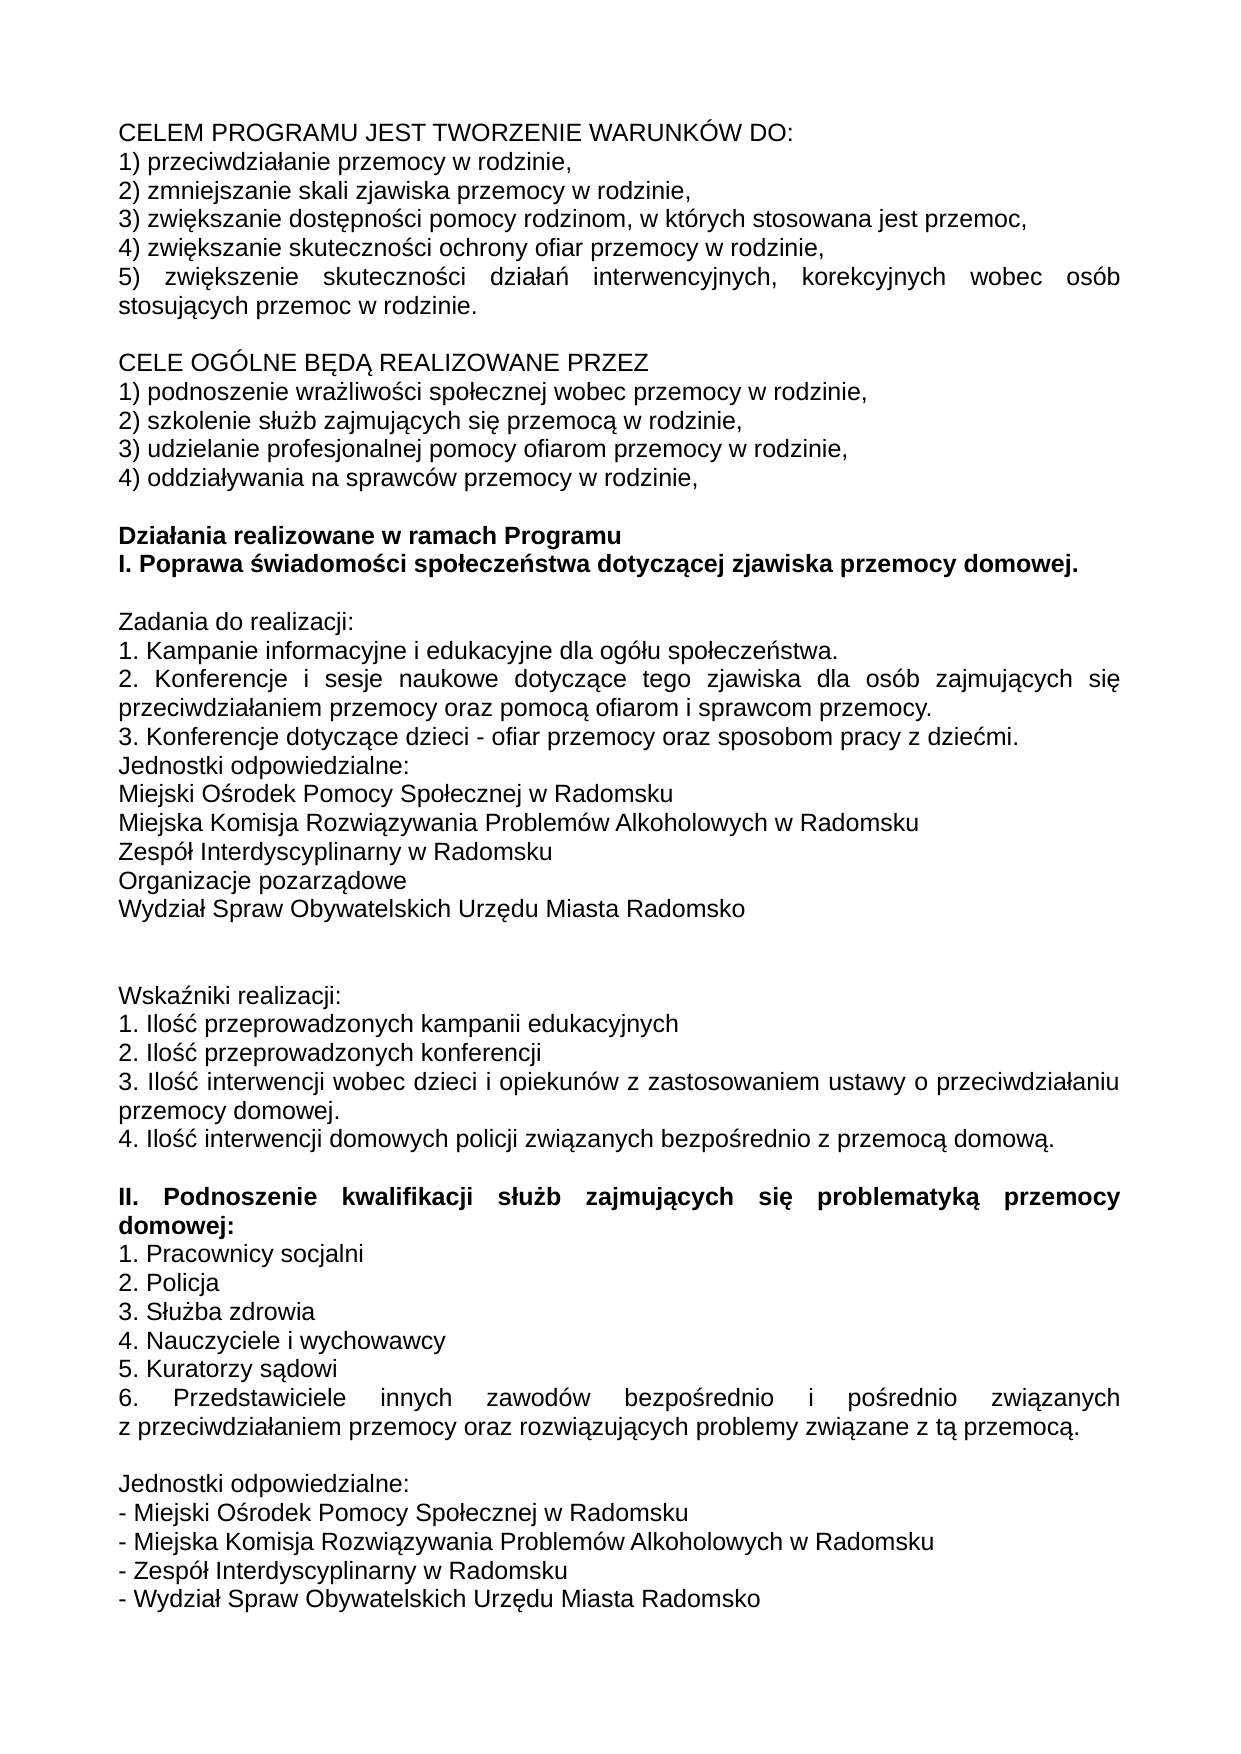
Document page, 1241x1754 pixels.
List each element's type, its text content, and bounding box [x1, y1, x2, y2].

text Działania realizowane w ramach Programu [118, 521, 1122, 549]
text 1. Pracownicy socjalni [118, 1239, 1122, 1268]
text 4. Ilość interwencji domowych policji związanych bezpośrednio z przemocą domową. [118, 1124, 1122, 1153]
text CELEM PROGRAMU JEST TWORZENIE WARUNKÓW DO: [118, 118, 1122, 147]
text Wskaźniki realizacji: [118, 981, 1122, 1009]
text 4) zwiększanie skuteczności ochrony ofiar przemocy w rodzinie, [118, 233, 1122, 262]
text 1. Kampanie informacyjne i edukacyjne dla ogółu społeczeństwa. [118, 636, 1122, 664]
text 5) zwiększenie skuteczności działań interwencyjnych, korekcyjnych wobec osób stosujących przemoc w rodzinie. [118, 262, 1122, 319]
text 4. Nauczyciele i wychowawcy [118, 1326, 1122, 1354]
text 5. Kuratorzy sądowi [118, 1354, 1122, 1383]
text 2) zmniejszanie skali zjawiska przemocy w rodzinie, [118, 176, 1122, 204]
text Zadania do realizacji: [118, 607, 1122, 636]
text - Wydział Spraw Obywatelskich Urzędu Miasta Radomsko [118, 1584, 1122, 1613]
text 1) przeciwdziałanie przemocy w rodzinie, [118, 147, 1122, 176]
text 2. Ilość przeprowadzonych konferencji [118, 1038, 1122, 1067]
text - Zespół Interdyscyplinarny w Radomsku [118, 1556, 1122, 1584]
text Organizacje pozarządowe [118, 866, 1122, 894]
text Jednostki odpowiedzialne: [118, 751, 1122, 779]
text Miejski Ośrodek Pomocy Społecznej w Radomsku [118, 779, 1122, 808]
text CELE OGÓLNE BĘDĄ REALIZOWANE PRZEZ [118, 348, 1122, 377]
text 2. Konferencje i sesje naukowe dotyczące tego zjawiska dla osób zajmujących się przeciwdziałaniem przemocy oraz pomocą ofiarom i sprawcom przemocy. [118, 664, 1122, 722]
text 2) szkolenie służb zajmujących się przemocą w rodzinie, [118, 406, 1122, 434]
text 3) udzielanie profesjonalnej pomocy ofiarom przemocy w rodzinie, [118, 434, 1122, 463]
text 3. Konferencje dotyczące dzieci - ofiar przemocy oraz sposobom pracy z dziećmi. [118, 722, 1122, 751]
text Zespół Interdyscyplinarny w Radomsku [118, 837, 1122, 866]
text 1) podnoszenie wrażliwości społecznej wobec przemocy w rodzinie, [118, 377, 1122, 406]
text Miejska Komisja Rozwiązywania Problemów Alkoholowych w Radomsku [118, 808, 1122, 837]
text 6. Przedstawiciele innych zawodów bezpośrednio i pośrednio związanych z przeciwdziałaniem przemocy oraz rozwiązujących problemy związane z tą przemocą. [118, 1383, 1122, 1441]
text - Miejski Ośrodek Pomocy Społecznej w Radomsku [118, 1498, 1122, 1527]
text II. Podnoszenie kwalifikacji służb zajmujących się problematyką przemocy domowej: [118, 1182, 1122, 1239]
text 3) zwiększanie dostępności pomocy rodzinom, w których stosowana jest przemoc, [118, 204, 1122, 233]
text 1. Ilość przeprowadzonych kampanii edukacyjnych [118, 1009, 1122, 1038]
text Jednostki odpowiedzialne: [118, 1469, 1122, 1498]
text I. Poprawa świadomości społeczeństwa dotyczącej zjawiska przemocy domowej. [118, 549, 1122, 578]
text Wydział Spraw Obywatelskich Urzędu Miasta Radomsko [118, 894, 1122, 923]
text 3. Służba zdrowia [118, 1297, 1122, 1326]
text 4) oddziaływania na sprawców przemocy w rodzinie, [118, 463, 1122, 492]
text 2. Policja [118, 1268, 1122, 1297]
text - Miejska Komisja Rozwiązywania Problemów Alkoholowych w Radomsku [118, 1527, 1122, 1556]
text 3. Ilość interwencji wobec dzieci i opiekunów z zastosowaniem ustawy o przeciwdziałaniu przemocy domowej. [118, 1067, 1122, 1124]
